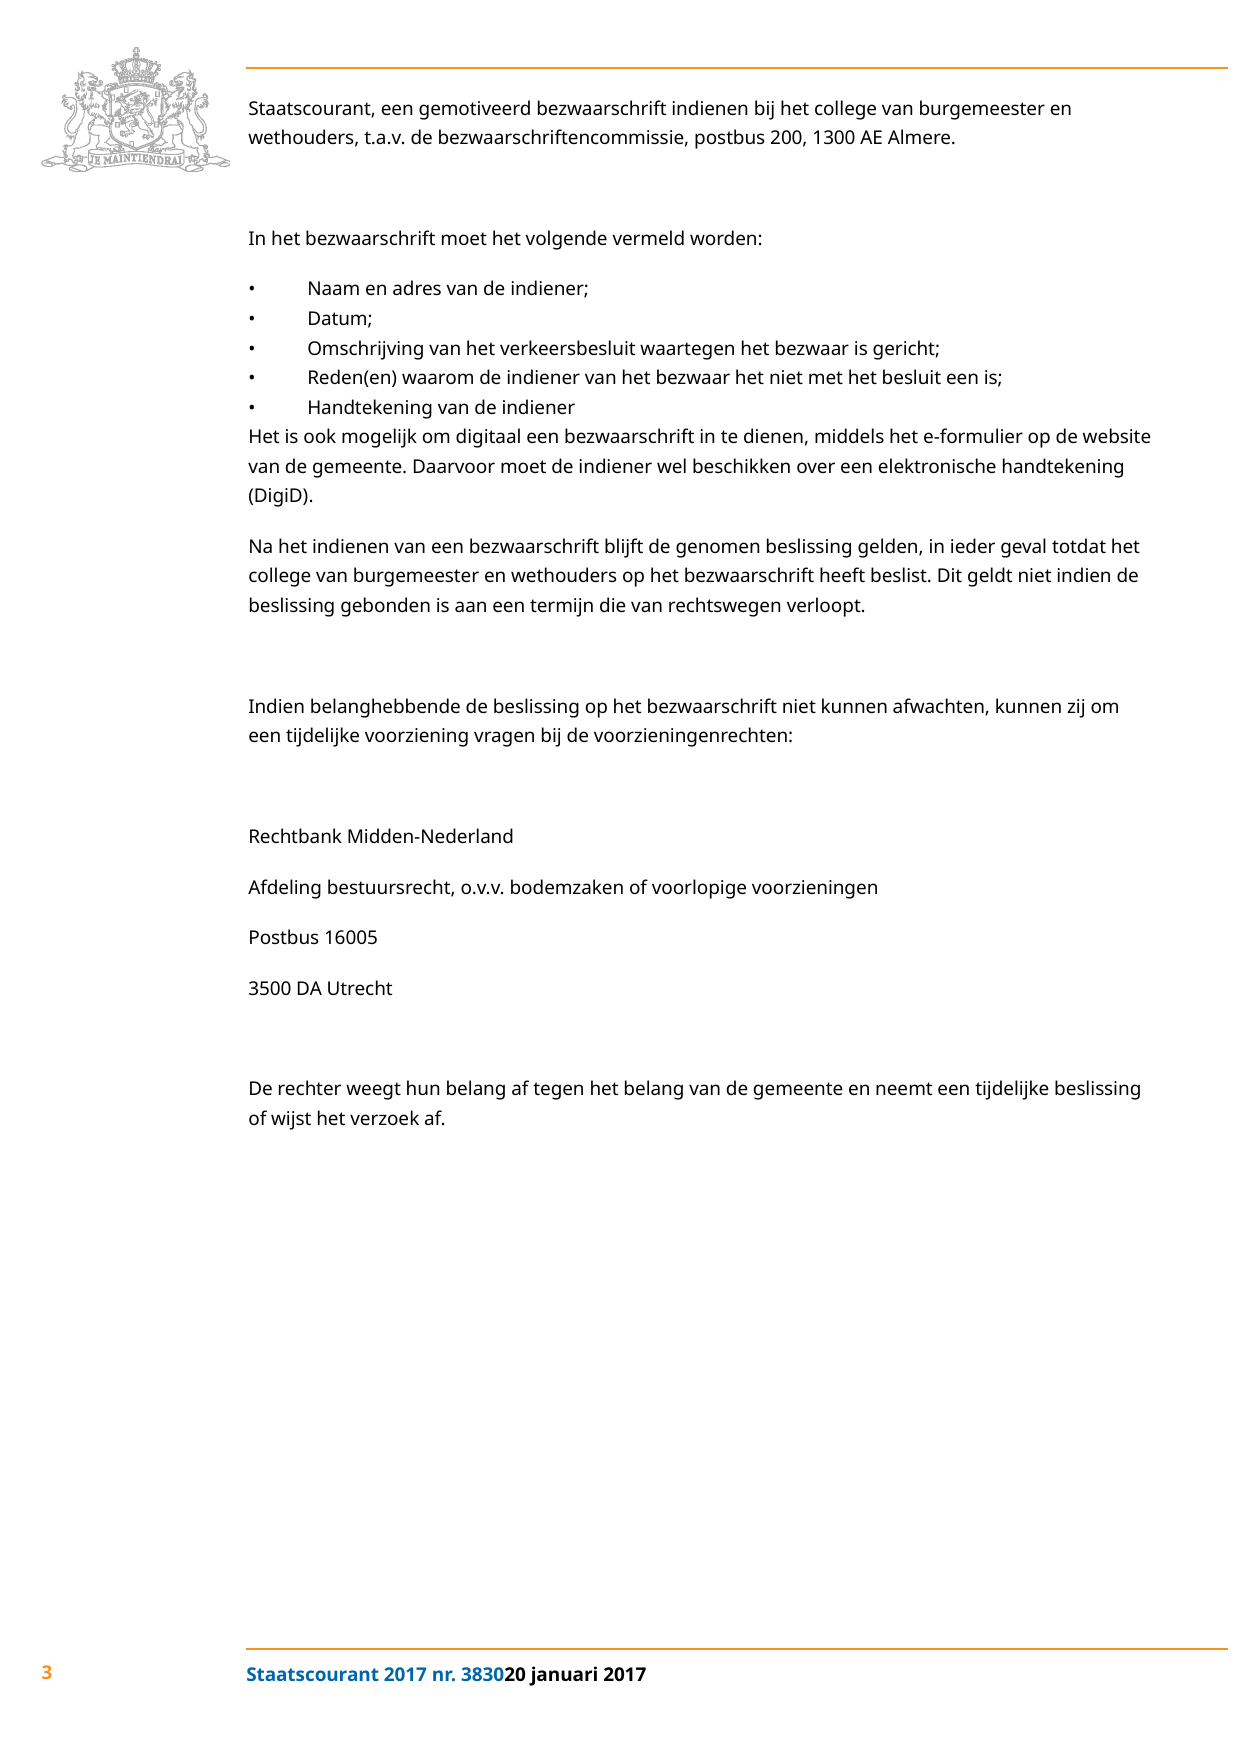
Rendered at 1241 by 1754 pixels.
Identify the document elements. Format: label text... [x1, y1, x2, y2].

text Afdeling bestuursrecht, o.v.v. bodemzaken of voorlopige voorzieningen [248, 874, 1152, 900]
text De rechter weegt hun belang af tegen het belang van de gemeente en neemt een tijdelijke beslissing of wijst het verzoek af. [248, 1076, 1152, 1131]
text Postbus 16005 [248, 924, 1152, 950]
list Reden(en) waarom de indiener van het bezwaar het niet met het besluit een is; [248, 364, 1152, 390]
text Staatscourant, een gemotiveerd bezwaarschrift indienen bij het college van burgemeester en wethouders, t.a.v. de bezwaarschriftencommissie, postbus 200, 1300 AE Almere. [248, 95, 1152, 150]
list Datum; [248, 305, 1152, 331]
text Indien belanghebbende de beslissing op het bezwaarschrift niet kunnen afwachten, kunnen zij om een tijdelijke voorziening vragen bij de voorzieningenrechten: [248, 693, 1152, 748]
text Na het indienen van een bezwaarschrift blijft de genomen beslissing gelden, in ieder geval totdat het college van burgemeester en wethouders op het bezwaarschrift heeft beslist. Dit geldt niet indien de beslissing gebonden is aan een termijn die van rechtswegen verloopt. [248, 533, 1152, 618]
list Omschrijving van het verkeersbesluit waartegen het bezwaar is gericht; [248, 335, 1152, 361]
text Rechtbank Midden-Nederland [248, 823, 1152, 849]
picture [41, 47, 231, 172]
list Handtekening van de indiener [248, 394, 1152, 420]
text Het is ook mogelijk om digitaal een bezwaarschrift in te dienen, middels het e-formulier op de website van de gemeente. Daarvoor moet de indiener wel beschikken over een elektronische handtekening (DigiD). [248, 423, 1152, 508]
list Naam en adres van de indiener; [248, 276, 1152, 301]
text 3500 DA Utrecht [248, 975, 1152, 1001]
text In het bezwaarschrift moet het volgende vermeld worden: [248, 225, 1152, 251]
